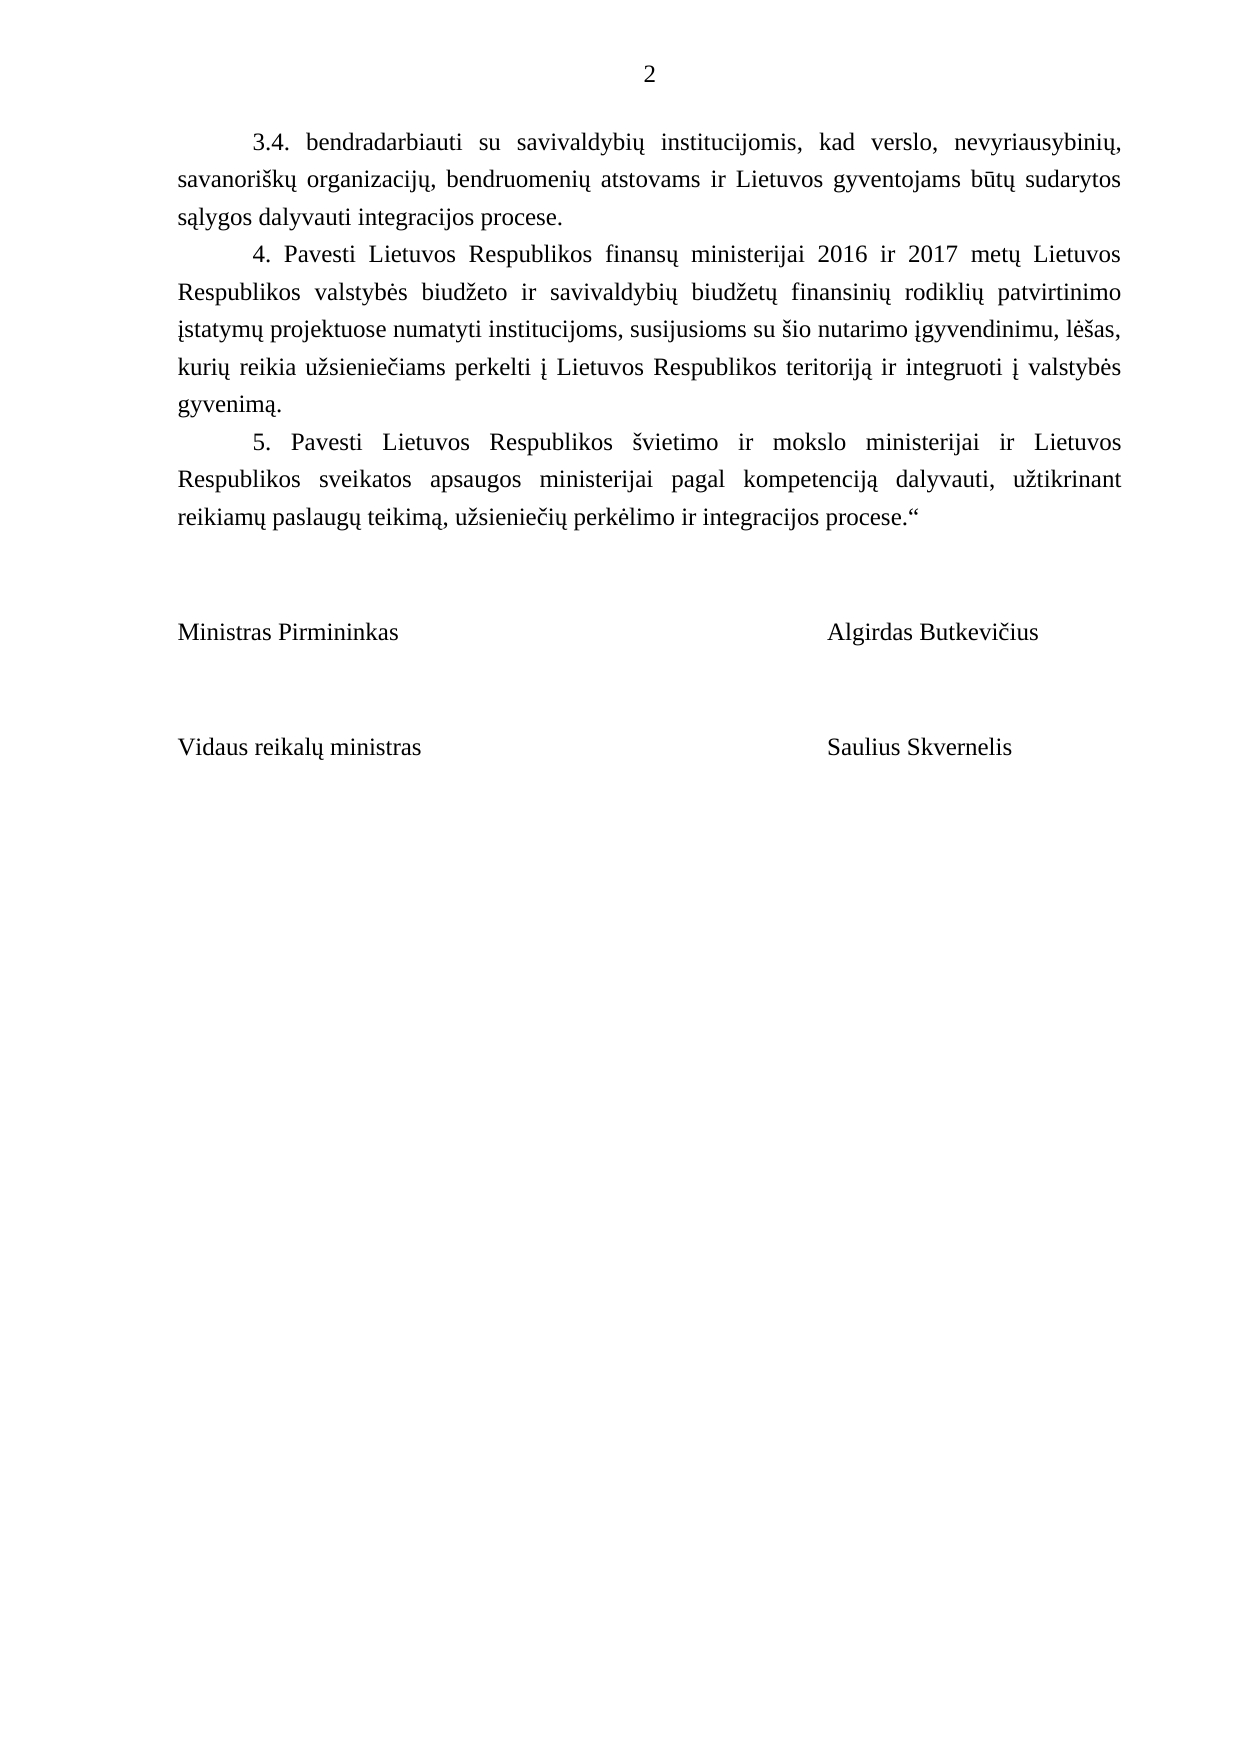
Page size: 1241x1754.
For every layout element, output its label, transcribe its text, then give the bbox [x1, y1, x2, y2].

text 4. Pavesti Lietuvos Respublikos finansų ministerijai 2016 ir 2017 metų Lietuvos Respublikos valstybės biudžeto ir savivaldybių biudžetų finansinių rodiklių patvirtinimo įstatymų projektuose numatyti institucijoms, susijusioms su šio nutarimo įgyvendinimu, lėšas, kurių reikia užsieniečiams perkelti į Lietuvos Respublikos teritoriją ir integruoti į valstybės gyvenimą. [177, 231, 1122, 418]
text 5. Pavesti Lietuvos Respublikos švietimo ir mokslo ministerijai ir Lietuvos Respublikos sveikatos apsaugos ministerijai pagal kompetenciją dalyvauti, užtikrinant reikiamų paslaugų teikimą, užsieniečių perkėlimo ir integracijos procese.“ [177, 418, 1122, 531]
text Vidaus reikalų ministras Saulius Skvernelis [177, 732, 1122, 761]
text 3.4. bendradarbiauti su savivaldybių institucijomis, kad verslo, nevyriausybinių, savanoriškų organizacijų, bendruomenių atstovams ir Lietuvos gyventojams būtų sudarytos sąlygos dalyvauti integracijos procese. [177, 118, 1122, 231]
text Ministras Pirmininkas Algirdas Butkevičius [177, 617, 1122, 646]
